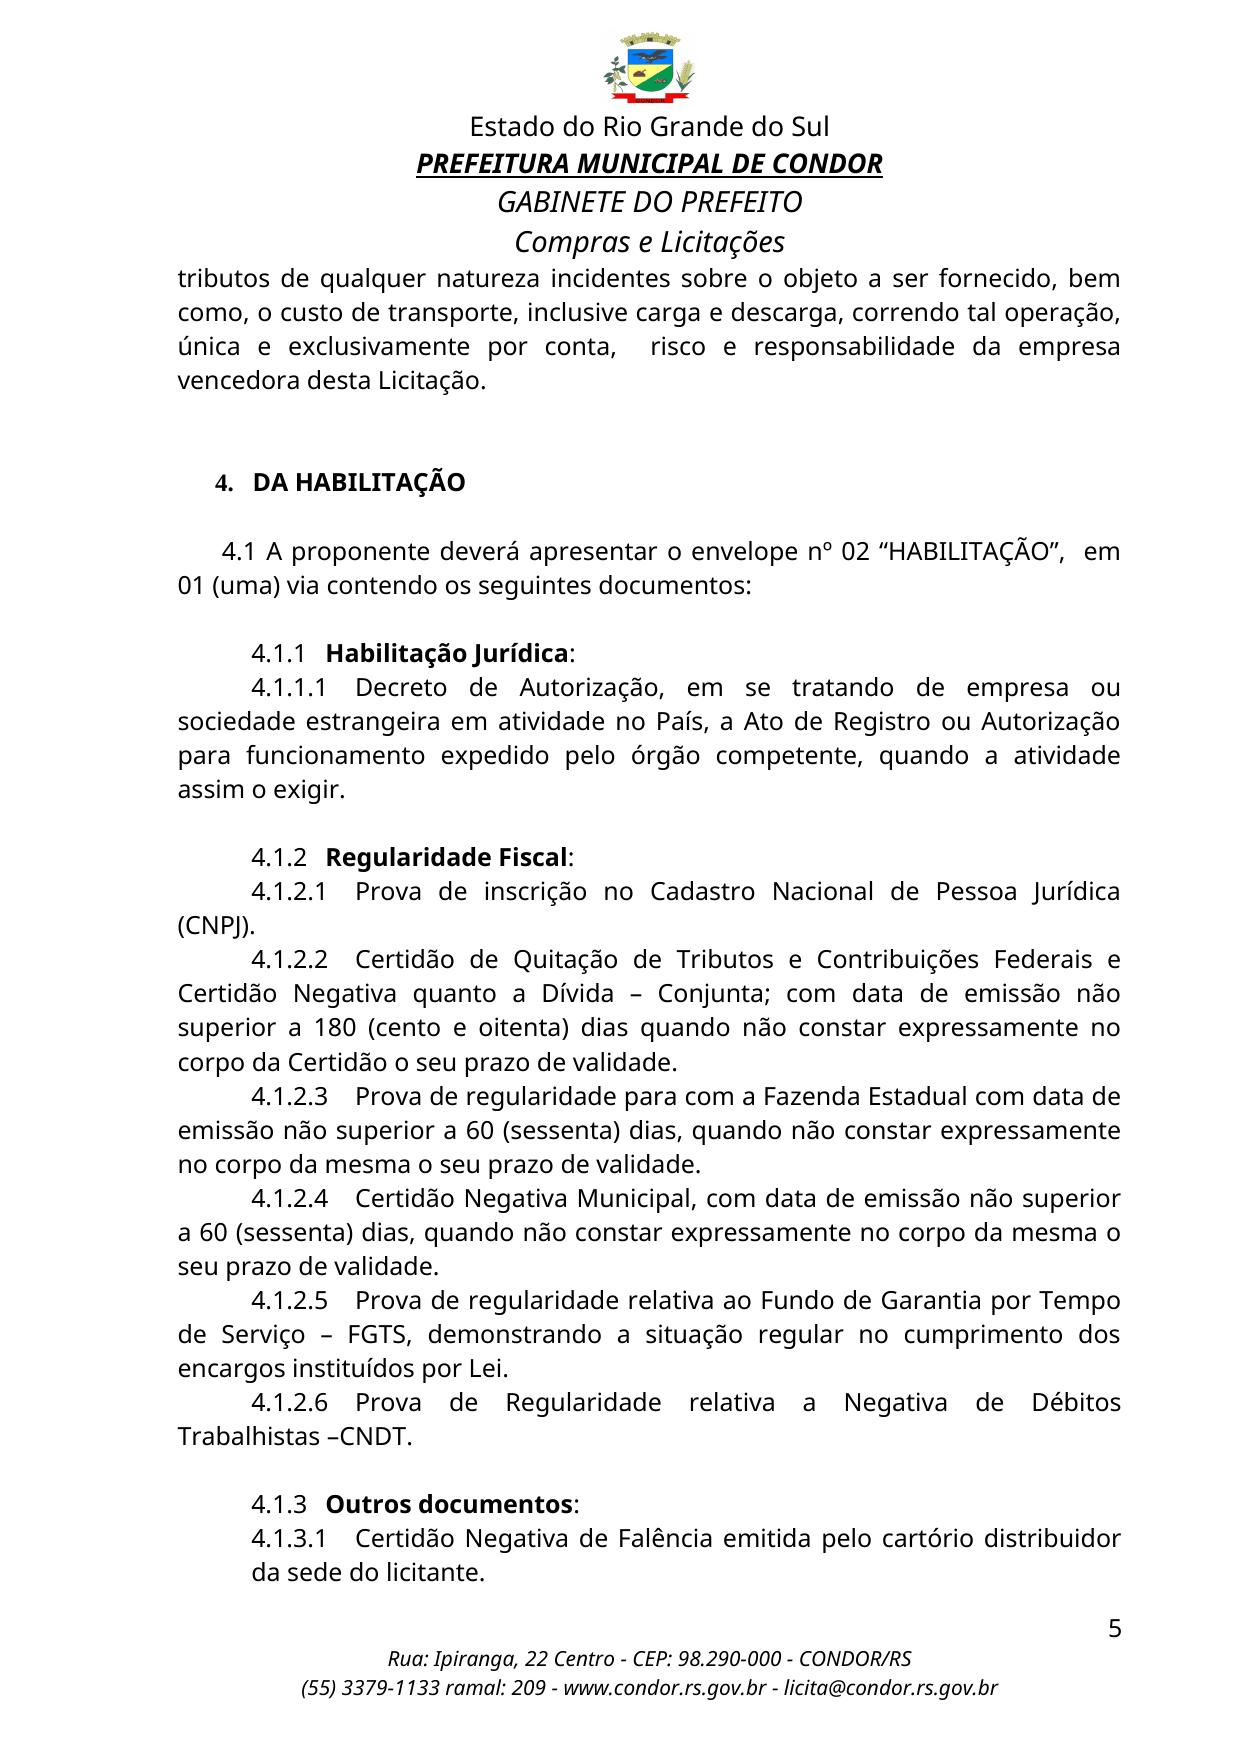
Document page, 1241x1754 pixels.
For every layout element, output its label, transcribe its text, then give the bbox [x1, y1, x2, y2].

list Regularidade Fiscal: [251, 840, 1122, 874]
list Prova de Regularidade relativa a Negativa de Débitos Trabalhistas –CNDT. [177, 1385, 1122, 1453]
list tributos de qualquer natureza incidentes sobre o objeto a ser fornecido, bem como, o custo de transporte, inclusive carga e descarga, correndo tal operação, única e exclusivamente por conta, risco e responsabilidade da empresa vencedora desta Licitação. [177, 261, 1122, 397]
list Prova de regularidade relativa ao Fundo de Garantia por Tempo de Serviço – FGTS, demonstrando a situação regular no cumprimento dos encargos instituídos por Lei. [177, 1283, 1122, 1385]
list Outros documentos: [251, 1487, 1122, 1521]
list Prova de regularidade para com a Fazenda Estadual com data de emissão não superior a 60 (sessenta) dias, quando não constar expressamente no corpo da mesma o seu prazo de validade. [177, 1078, 1122, 1180]
list Prova de inscrição no Cadastro Nacional de Pessoa Jurídica (CNPJ). [177, 874, 1122, 942]
list Decreto de Autorização, em se tratando de empresa ou sociedade estrangeira em atividade no País, a Ato de Registro ou Autorização para funcionamento expedido pelo órgão competente, quando a atividade assim o exigir. [177, 669, 1122, 806]
list Habilitação Jurídica: [251, 635, 1122, 669]
picture [602, 29, 698, 108]
list Certidão de Quitação de Tributos e Contribuições Federais e Certidão Negativa quanto a Dívida – Conjunta; com data de emissão não superior a 180 (cento e oitenta) dias quando não constar expressamente no corpo da Certidão o seu prazo de validade. [177, 942, 1122, 1078]
list DA HABILITAÇÃO [215, 465, 1122, 499]
list Certidão Negativa de Falência emitida pelo cartório distribuidor da sede do licitante. [251, 1521, 1122, 1589]
list Certidão Negativa Municipal, com data de emissão não superior a 60 (sessenta) dias, quando não constar expressamente no corpo da mesma o seu prazo de validade. [177, 1180, 1122, 1283]
list A proponente deverá apresentar o envelope nº 02 “HABILITAÇÃO”, em 01 (uma) via contendo os seguintes documentos: [177, 533, 1122, 601]
